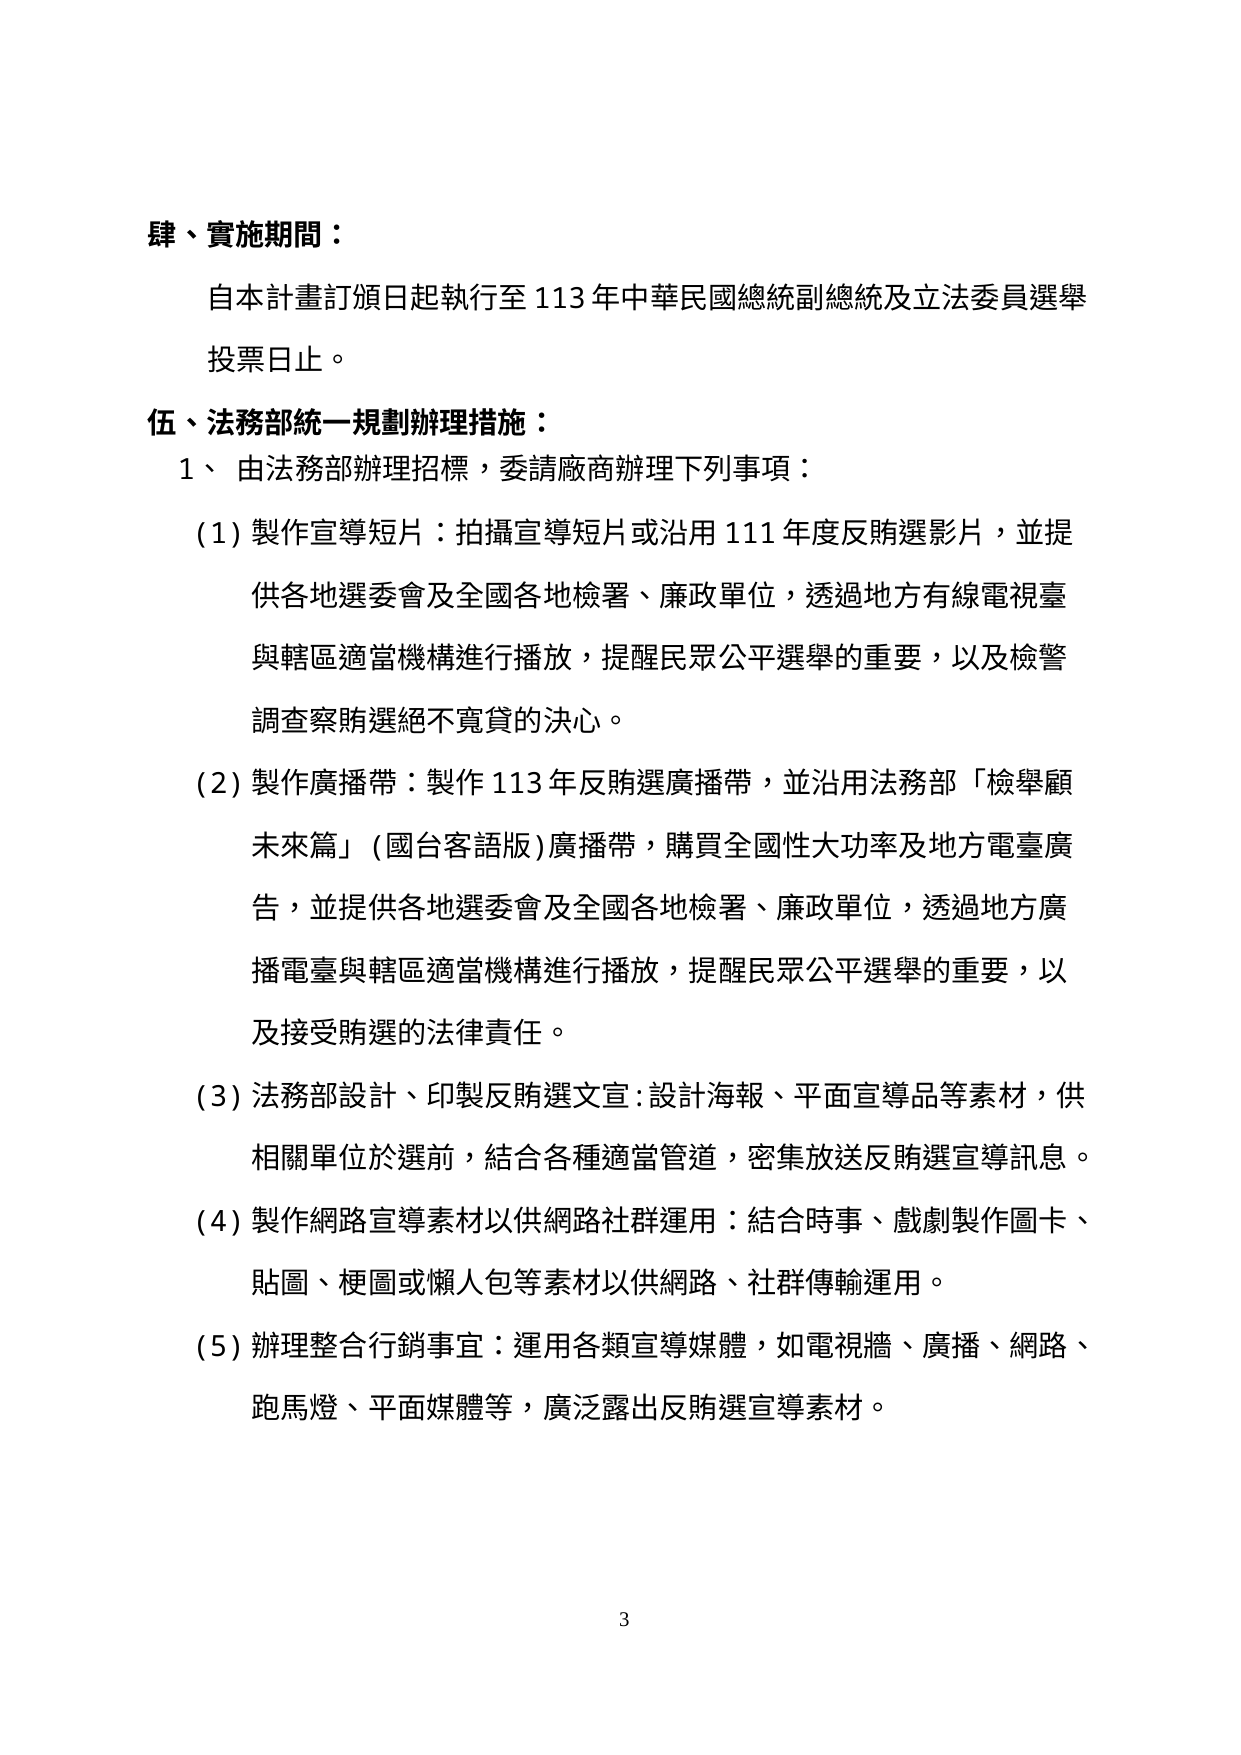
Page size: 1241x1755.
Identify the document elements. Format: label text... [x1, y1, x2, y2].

text 肆、實施期間： [148, 191, 1093, 254]
text 自本計畫訂頒日起執行至113年中華民國總統副總統及立法委員選舉投票日止。 [206, 254, 1093, 379]
list 製作宣導短片：拍攝宣導短片或沿用111年度反賄選影片，並提供各地選委會及全國各地檢署、廉政單位，透過地方有線電視臺與轄區適當機構進行播放，提醒民眾公平選舉的重要，以及檢警調查察賄選絕不寬貸的決心。 [192, 489, 1093, 739]
list 製作網路宣導素材以供網路社群運用：結合時事、戲劇製作圖卡、貼圖、梗圖或懶人包等素材以供網路、社群傳輸運用。 [192, 1177, 1093, 1302]
text 伍、法務部統一規劃辦理措施： [148, 379, 1093, 441]
list 辦理整合行銷事宜：運用各類宣導媒體，如電視牆、廣播、網路、跑馬燈、平面媒體等，廣泛露出反賄選宣導素材。 [192, 1302, 1093, 1427]
list 製作廣播帶：製作113年反賄選廣播帶，並沿用法務部「檢舉顧未來篇」(國台客語版)廣播帶，購買全國性大功率及地方電臺廣告，並提供各地選委會及全國各地檢署、廉政單位，透過地方廣播電臺與轄區適當機構進行播放，提醒民眾公平選舉的重要，以及接受賄選的法律責任。 [192, 739, 1093, 1052]
list 法務部設計、印製反賄選文宣:設計海報、平面宣導品等素材，供相關單位於選前，結合各種適當管道，密集放送反賄選宣導訊息。 [192, 1052, 1093, 1177]
list 由法務部辦理招標，委請廠商辦理下列事項： [177, 441, 1093, 489]
